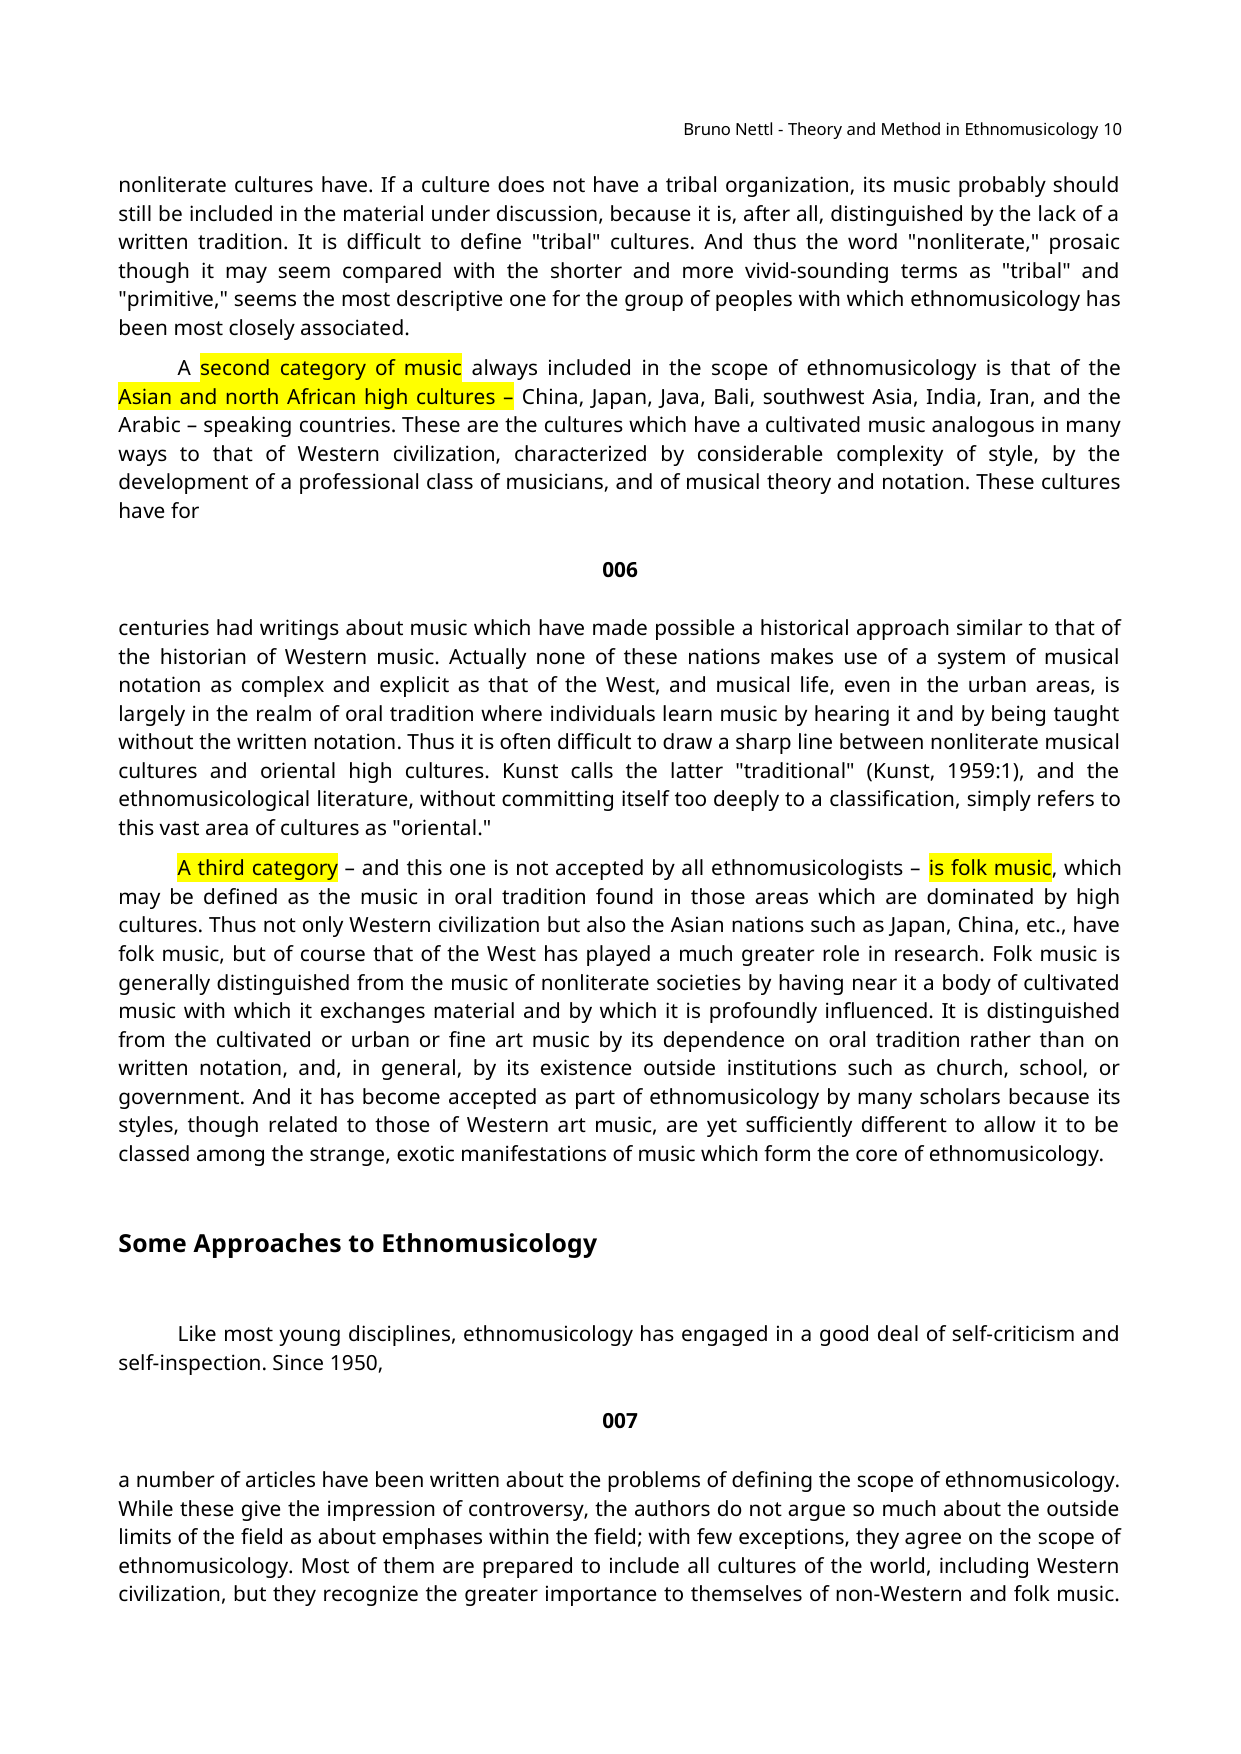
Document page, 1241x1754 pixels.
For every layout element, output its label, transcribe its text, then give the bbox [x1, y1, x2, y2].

text A third category – and this one is not accepted by all ethnomusicologists – is folk music, which may be defined as the music in oral tradition found in those areas which are dominated by high cultures. Thus not only Western civilization but also the Asian nations such as Japan, China, etc., have folk music, but of course that of the West has played a much greater role in research. Folk music is generally distinguished from the music of nonliterate societies by having near it a body of cultivated music with which it exchanges material and by which it is profoundly influenced. It is distinguished from the cultivated or urban or fine art music by its dependence on oral tradition rather than on written notation, and, in general, by its existence outside institutions such as church, school, or government. And it has become accepted as part of ethnomusicology by many scholars because its styles, though related to those of Western art music, are yet sufficiently different to allow it to be classed among the strange, exotic manifestations of music which form the core of ethnomusicology. [118, 853, 1122, 1167]
text nonliterate cultures have. If a culture does not have a tribal organization, its music probably should still be included in the material under discussion, because it is, after all, distinguished by the lack of a written tradition. It is difficult to define "tribal" cultures. And thus the word "nonliterate," prosaic though it may seem compared with the shorter and more vivid-sounding terms as "tribal" and "primitive," seems the most descriptive one for the group of peoples with which ethnomusicology has been most closely associated. [118, 170, 1122, 341]
text centuries had writings about music which have made possible a historical approach similar to that of the historian of Western music. Actually none of these nations makes use of a system of musical notation as complex and explicit as that of the West, and musical life, even in the urban areas, is largely in the realm of oral tradition where individuals learn music by hearing it and by being taught without the written notation. Thus it is often difficult to draw a sharp line between nonliterate musical cultures and oriental high cultures. Kunst calls the latter "traditional" (Kunst, 1959:1), and the ethnomusicological literature, without committing itself too deeply to a classification, simply refers to this vast area of cultures as "oriental." [118, 613, 1122, 841]
text a number of articles have been written about the problems of defining the scope of ethnomusicology. While these give the impression of controversy, the authors do not argue so much about the outside limits of the field as about emphases within the field; with few exceptions, they agree on the scope of ethnomusicology. Most of them are prepared to include all cultures of the world, including Western civilization, but they recognize the greater importance to themselves of non-Western and folk music. [118, 1465, 1122, 1608]
text A second category of music always included in the scope of ethnomusicology is that of the Asian and north African high cultures – China, Japan, Java, Bali, southwest Asia, India, Iran, and the Arabic – speaking countries. These are the cultures which have a cultivated music analogous in many ways to that of Western civilization, characterized by considerable complexity of style, by the development of a professional class of musicians, and of musical theory and notation. These cultures have for [118, 353, 1122, 524]
text 006 [118, 554, 1122, 583]
text Like most young disciplines, ethnomusicology has engaged in a good deal of self-criticism and self-inspection. Since 1950, [118, 1319, 1122, 1376]
text 007 [118, 1406, 1122, 1435]
subtitle Some Approaches to Ethnomusicology [118, 1226, 1122, 1260]
